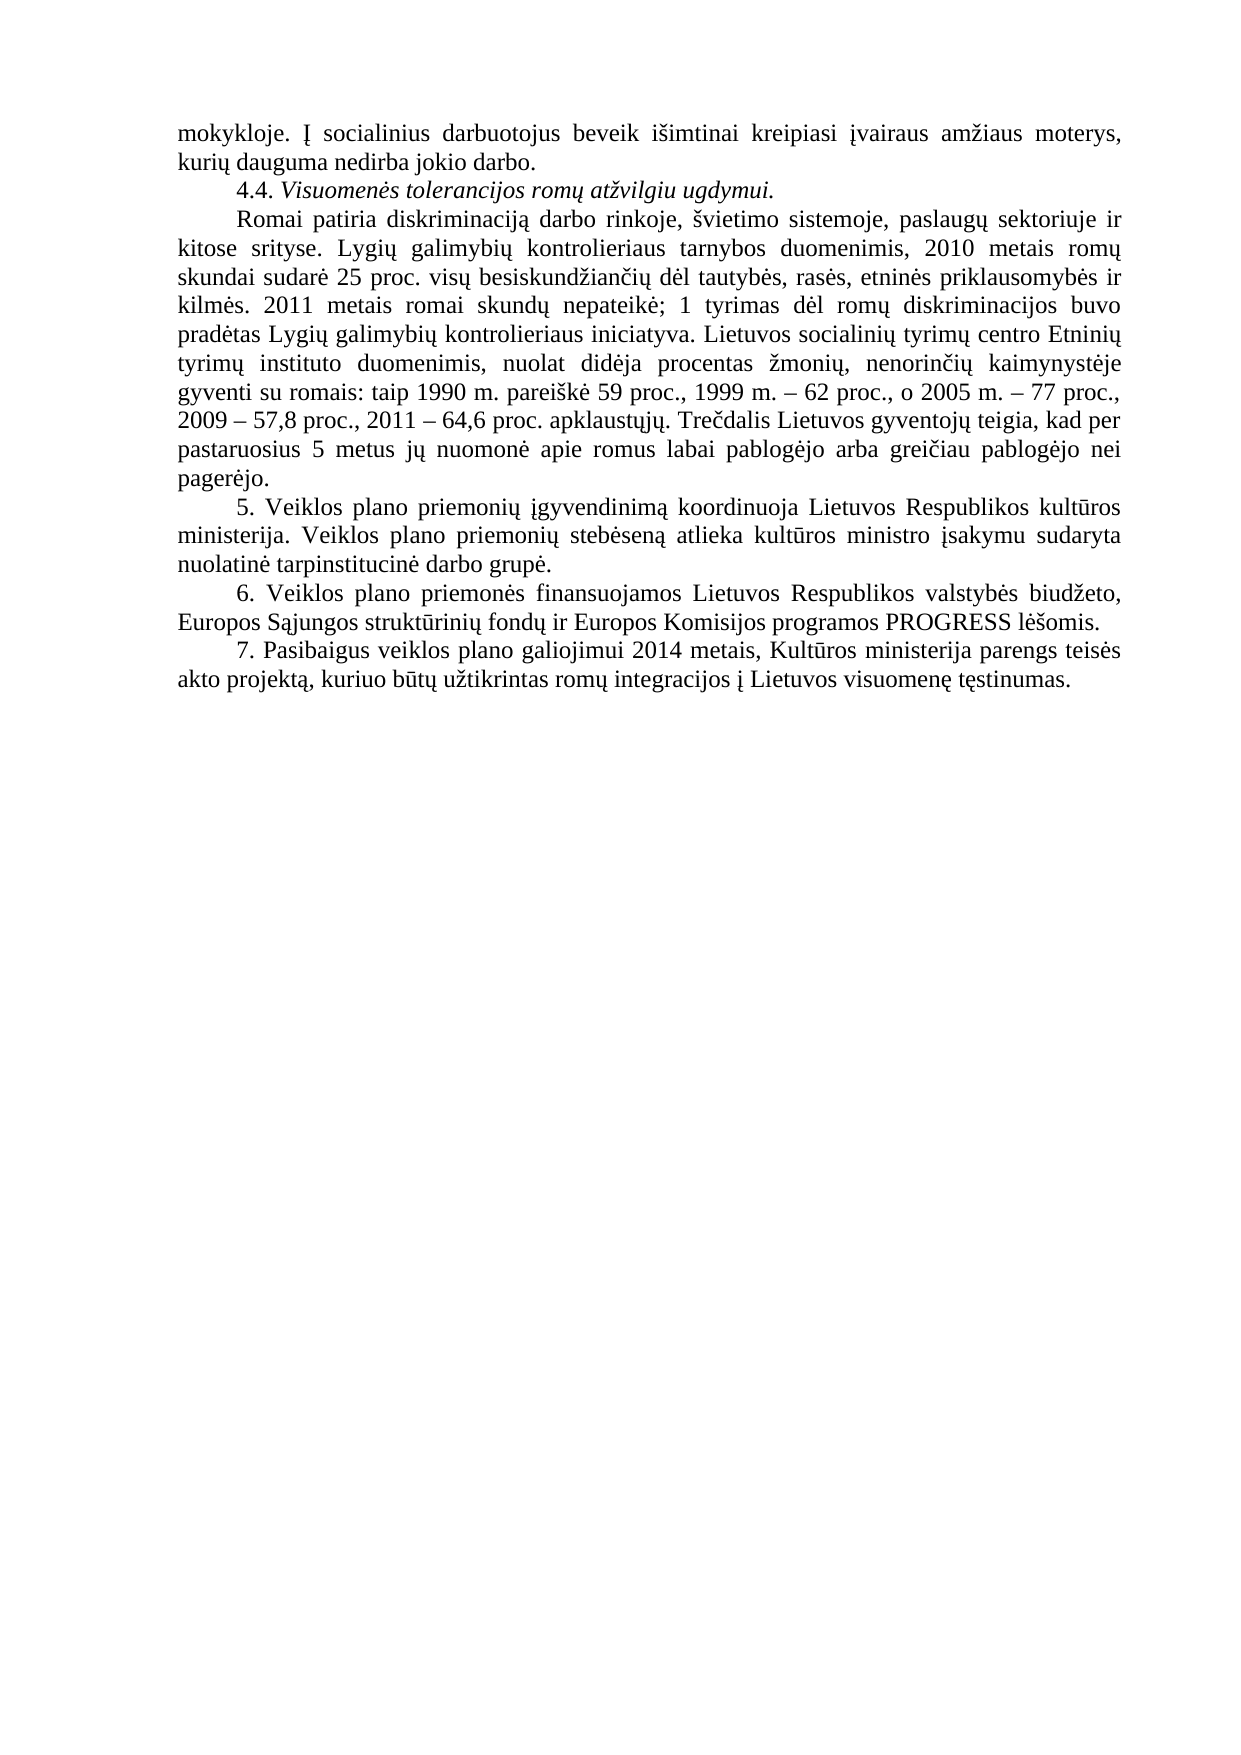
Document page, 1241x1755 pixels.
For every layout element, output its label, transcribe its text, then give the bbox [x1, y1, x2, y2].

text Romai patiria diskriminaciją darbo rinkoje, švietimo sistemoje, paslaugų sektoriuje ir kitose srityse. Lygių galimybių kontrolieriaus tarnybos duomenimis, 2010 metais romų skundai sudarė 25 proc. visų besiskundžiančių dėl tautybės, rasės, etninės priklausomybės ir kilmės. 2011 metais romai skundų nepateikė; 1 tyrimas dėl romų diskriminacijos buvo pradėtas Lygių galimybių kontrolieriaus iniciatyva. Lietuvos socialinių tyrimų centro Etninių tyrimų instituto duomenimis, nuolat didėja procentas žmonių, nenorinčių kaimynystėje gyventi su romais: taip 1990 m. pareiškė 59 proc., 1999 m. – 62 proc., o 2005 m. – 77 proc., 2009 – 57,8 proc., 2011 – 64,6 proc. apklaustųjų. Trečdalis Lietuvos gyventojų teigia, kad per pastaruosius 5 metus jų nuomonė apie romus labai pablogėjo arba greičiau pablogėjo nei pagerėjo. [177, 204, 1122, 492]
text 4.4. Visuomenės tolerancijos romų atžvilgiu ugdymui. [177, 176, 1122, 204]
text 7. Pasibaigus veiklos plano galiojimui 2014 metais, Kultūros ministerija parengs teisės akto projektą, kuriuo būtų užtikrintas romų integracijos į Lietuvos visuomenę tęstinumas. [177, 636, 1122, 693]
text 6. Veiklos plano priemonės finansuojamos Lietuvos Respublikos valstybės biudžeto, Europos Sąjungos struktūrinių fondų ir Europos Komisijos programos PROGRESS lėšomis. [177, 578, 1122, 636]
text 5. Veiklos plano priemonių įgyvendinimą koordinuoja Lietuvos Respublikos kultūros ministerija. Veiklos plano priemonių stebėseną atlieka kultūros ministro įsakymu sudaryta nuolatinė tarpinstitucinė darbo grupė. [177, 492, 1122, 578]
text mokykloje. Į socialinius darbuotojus beveik išimtinai kreipiasi įvairaus amžiaus moterys, kurių dauguma nedirba jokio darbo. [177, 118, 1122, 176]
